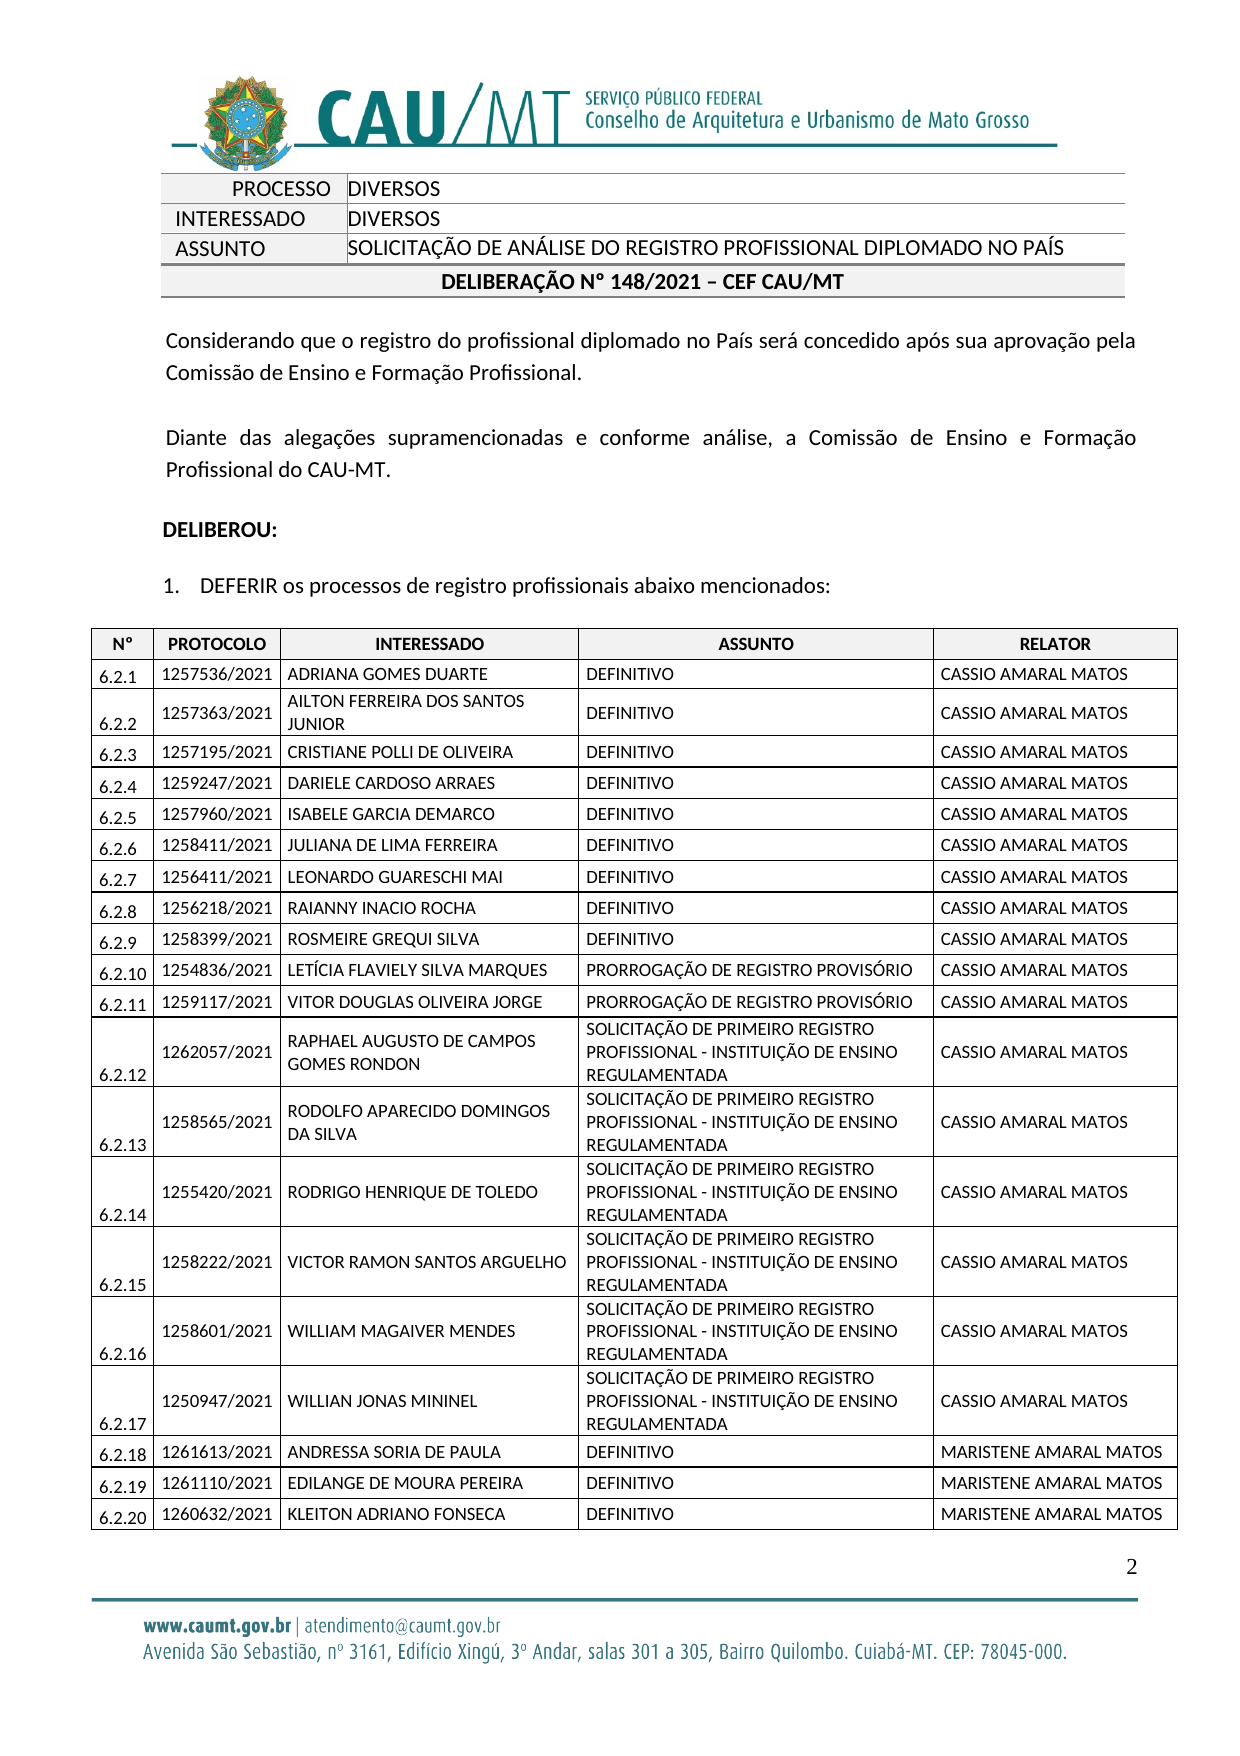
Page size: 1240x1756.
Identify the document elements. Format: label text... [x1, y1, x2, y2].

table_cell 6.2.18 [92, 1436, 153, 1466]
table_cell 6.2.10 [92, 955, 153, 985]
table_header Nº [92, 629, 153, 659]
table_cell CASSIO AMARAL MATOS [934, 799, 1177, 829]
table_cell 6.2.5 [92, 799, 153, 829]
table_cell 6.2.16 [92, 1297, 153, 1365]
table_cell 1258411/2021 [154, 830, 280, 860]
table_cell 1255420/2021 [154, 1157, 280, 1226]
table_cell 1259117/2021 [154, 986, 280, 1016]
table_cell DEFINITIVO [579, 768, 933, 798]
table_cell SOLICITAÇÃO DE PRIMEIRO REGISTRO PROFISSIONAL - INSTITUIÇÃO DE ENSINO REGULAMENTADA [579, 1087, 933, 1156]
table_cell ANDRESSA SORIA DE PAULA [281, 1436, 578, 1466]
table_cell 6.2.15 [92, 1227, 153, 1296]
table_cell WILLIAM MAGAIVER MENDES [281, 1297, 578, 1365]
table_cell LEONARDO GUARESCHI MAI [281, 861, 578, 891]
table_cell DARIELE CARDOSO ARRAES [281, 768, 578, 798]
table_cell 6.2.2 [92, 689, 153, 735]
table_header PROTOCOLO [154, 629, 280, 659]
table_cell 6.2.14 [92, 1157, 153, 1226]
table_cell 1258222/2021 [154, 1227, 280, 1296]
table_cell 6.2.13 [92, 1087, 153, 1156]
table_cell SOLICITAÇÃO DE PRIMEIRO REGISTRO PROFISSIONAL - INSTITUIÇÃO DE ENSINO REGULAMENTADA [579, 1297, 933, 1365]
table_cell 1259247/2021 [154, 768, 280, 798]
text Considerando que o registro do profissional diplomado no País será concedido após sua aprovação pela Comissão de Ensino e Formação Profissional. [166, 326, 1137, 387]
table_header ASSUNTO [579, 629, 933, 659]
table_cell ROSMEIRE GREQUI SILVA [281, 924, 578, 954]
subtitle DELIBEROU: [162, 515, 1137, 543]
table_cell AILTON FERREIRA DOS SANTOS JUNIOR [281, 689, 578, 735]
table_cell 6.2.3 [92, 736, 153, 766]
table_cell 6.2.17 [92, 1366, 153, 1435]
table_cell CASSIO AMARAL MATOS [934, 986, 1177, 1016]
table_cell RAPHAEL AUGUSTO DE CAMPOS GOMES RONDON [281, 1018, 578, 1086]
table_cell DEFINITIVO [579, 736, 933, 766]
table_cell ADRIANA GOMES DUARTE [281, 660, 578, 688]
table_cell CASSIO AMARAL MATOS [934, 1087, 1177, 1156]
table_cell 6.2.12 [92, 1018, 153, 1086]
table_cell DEFINITIVO [579, 1499, 933, 1529]
table_cell 1256411/2021 [154, 861, 280, 891]
table_cell CASSIO AMARAL MATOS [934, 955, 1177, 985]
table_cell DEFINITIVO [579, 1436, 933, 1466]
table_cell 1250947/2021 [154, 1366, 280, 1435]
table_cell DEFINITIVO [579, 861, 933, 891]
table_cell 6.2.1 [92, 660, 153, 688]
table_cell SOLICITAÇÃO DE PRIMEIRO REGISTRO PROFISSIONAL - INSTITUIÇÃO DE ENSINO REGULAMENTADA [579, 1018, 933, 1086]
table_cell 1257363/2021 [154, 689, 280, 735]
table_cell DEFINITIVO [579, 830, 933, 860]
table_cell CRISTIANE POLLI DE OLIVEIRA [281, 736, 578, 766]
table_cell DEFINITIVO [579, 924, 933, 954]
table_cell RAIANNY INACIO ROCHA [281, 893, 578, 923]
table_cell WILLIAN JONAS MININEL [281, 1366, 578, 1435]
table_cell CASSIO AMARAL MATOS [934, 736, 1177, 766]
table_cell SOLICITAÇÃO DE PRIMEIRO REGISTRO PROFISSIONAL - INSTITUIÇÃO DE ENSINO REGULAMENTADA [579, 1227, 933, 1296]
table_cell 1254836/2021 [154, 955, 280, 985]
table_cell JULIANA DE LIMA FERREIRA [281, 830, 578, 860]
table_cell 1261613/2021 [154, 1436, 280, 1466]
table_cell CASSIO AMARAL MATOS [934, 660, 1177, 688]
table_header RELATOR [934, 629, 1177, 659]
table_cell 1257195/2021 [154, 736, 280, 766]
table_cell DEFINITIVO [579, 799, 933, 829]
table_cell PRORROGAÇÃO DE REGISTRO PROVISÓRIO [579, 955, 933, 985]
table_cell 1258399/2021 [154, 924, 280, 954]
table_cell KLEITON ADRIANO FONSECA [281, 1499, 578, 1529]
table_cell EDILANGE DE MOURA PEREIRA [281, 1468, 578, 1498]
table_cell CASSIO AMARAL MATOS [934, 1366, 1177, 1435]
table_cell ISABELE GARCIA DEMARCO [281, 799, 578, 829]
table_cell 1258601/2021 [154, 1297, 280, 1365]
table_cell CASSIO AMARAL MATOS [934, 924, 1177, 954]
table_cell 6.2.7 [92, 861, 153, 891]
table_cell 1257960/2021 [154, 799, 280, 829]
table_cell 1262057/2021 [154, 1018, 280, 1086]
table_cell CASSIO AMARAL MATOS [934, 893, 1177, 923]
table_cell MARISTENE AMARAL MATOS [934, 1436, 1177, 1466]
table_cell CASSIO AMARAL MATOS [934, 1297, 1177, 1365]
table_cell 6.2.11 [92, 986, 153, 1016]
table_cell CASSIO AMARAL MATOS [934, 861, 1177, 891]
table_cell 1260632/2021 [154, 1499, 280, 1529]
table_cell 6.2.8 [92, 893, 153, 923]
table_cell DEFINITIVO [579, 660, 933, 688]
table_cell RODOLFO APARECIDO DOMINGOS DA SILVA [281, 1087, 578, 1156]
table_cell CASSIO AMARAL MATOS [934, 1018, 1177, 1086]
table_cell 1261110/2021 [154, 1468, 280, 1498]
table_cell DEFINITIVO [579, 893, 933, 923]
table_cell RODRIGO HENRIQUE DE TOLEDO [281, 1157, 578, 1226]
table_cell DEFINITIVO [579, 689, 933, 735]
table_cell LETÍCIA FLAVIELY SILVA MARQUES [281, 955, 578, 985]
table_cell 6.2.9 [92, 924, 153, 954]
table_cell CASSIO AMARAL MATOS [934, 1227, 1177, 1296]
table_cell MARISTENE AMARAL MATOS [934, 1468, 1177, 1498]
table_cell 1258565/2021 [154, 1087, 280, 1156]
text Diante das alegações supramencionadas e conforme análise, a Comissão de Ensino e Formação Profissional do CAU-MT. [166, 423, 1137, 483]
table_cell 6.2.19 [92, 1468, 153, 1498]
table_cell VICTOR RAMON SANTOS ARGUELHO [281, 1227, 578, 1296]
table_cell VITOR DOUGLAS OLIVEIRA JORGE [281, 986, 578, 1016]
table_cell 6.2.4 [92, 768, 153, 798]
table_cell CASSIO AMARAL MATOS [934, 768, 1177, 798]
table_cell SOLICITAÇÃO DE PRIMEIRO REGISTRO PROFISSIONAL - INSTITUIÇÃO DE ENSINO REGULAMENTADA [579, 1366, 933, 1435]
table_cell 6.2.6 [92, 830, 153, 860]
table_cell CASSIO AMARAL MATOS [934, 830, 1177, 860]
table_cell 1256218/2021 [154, 893, 280, 923]
table_cell MARISTENE AMARAL MATOS [934, 1499, 1177, 1529]
table_cell DEFINITIVO [579, 1468, 933, 1498]
table_cell PRORROGAÇÃO DE REGISTRO PROVISÓRIO [579, 986, 933, 1016]
list DEFERIR os processos de registro profissionais abaixo mencionados: [162, 571, 1137, 599]
table_cell 1257536/2021 [154, 660, 280, 688]
table_cell SOLICITAÇÃO DE PRIMEIRO REGISTRO PROFISSIONAL - INSTITUIÇÃO DE ENSINO REGULAMENTADA [579, 1157, 933, 1226]
table_header INTERESSADO [281, 629, 578, 659]
table_cell 6.2.20 [92, 1499, 153, 1529]
table_cell CASSIO AMARAL MATOS [934, 689, 1177, 735]
table_cell CASSIO AMARAL MATOS [934, 1157, 1177, 1226]
